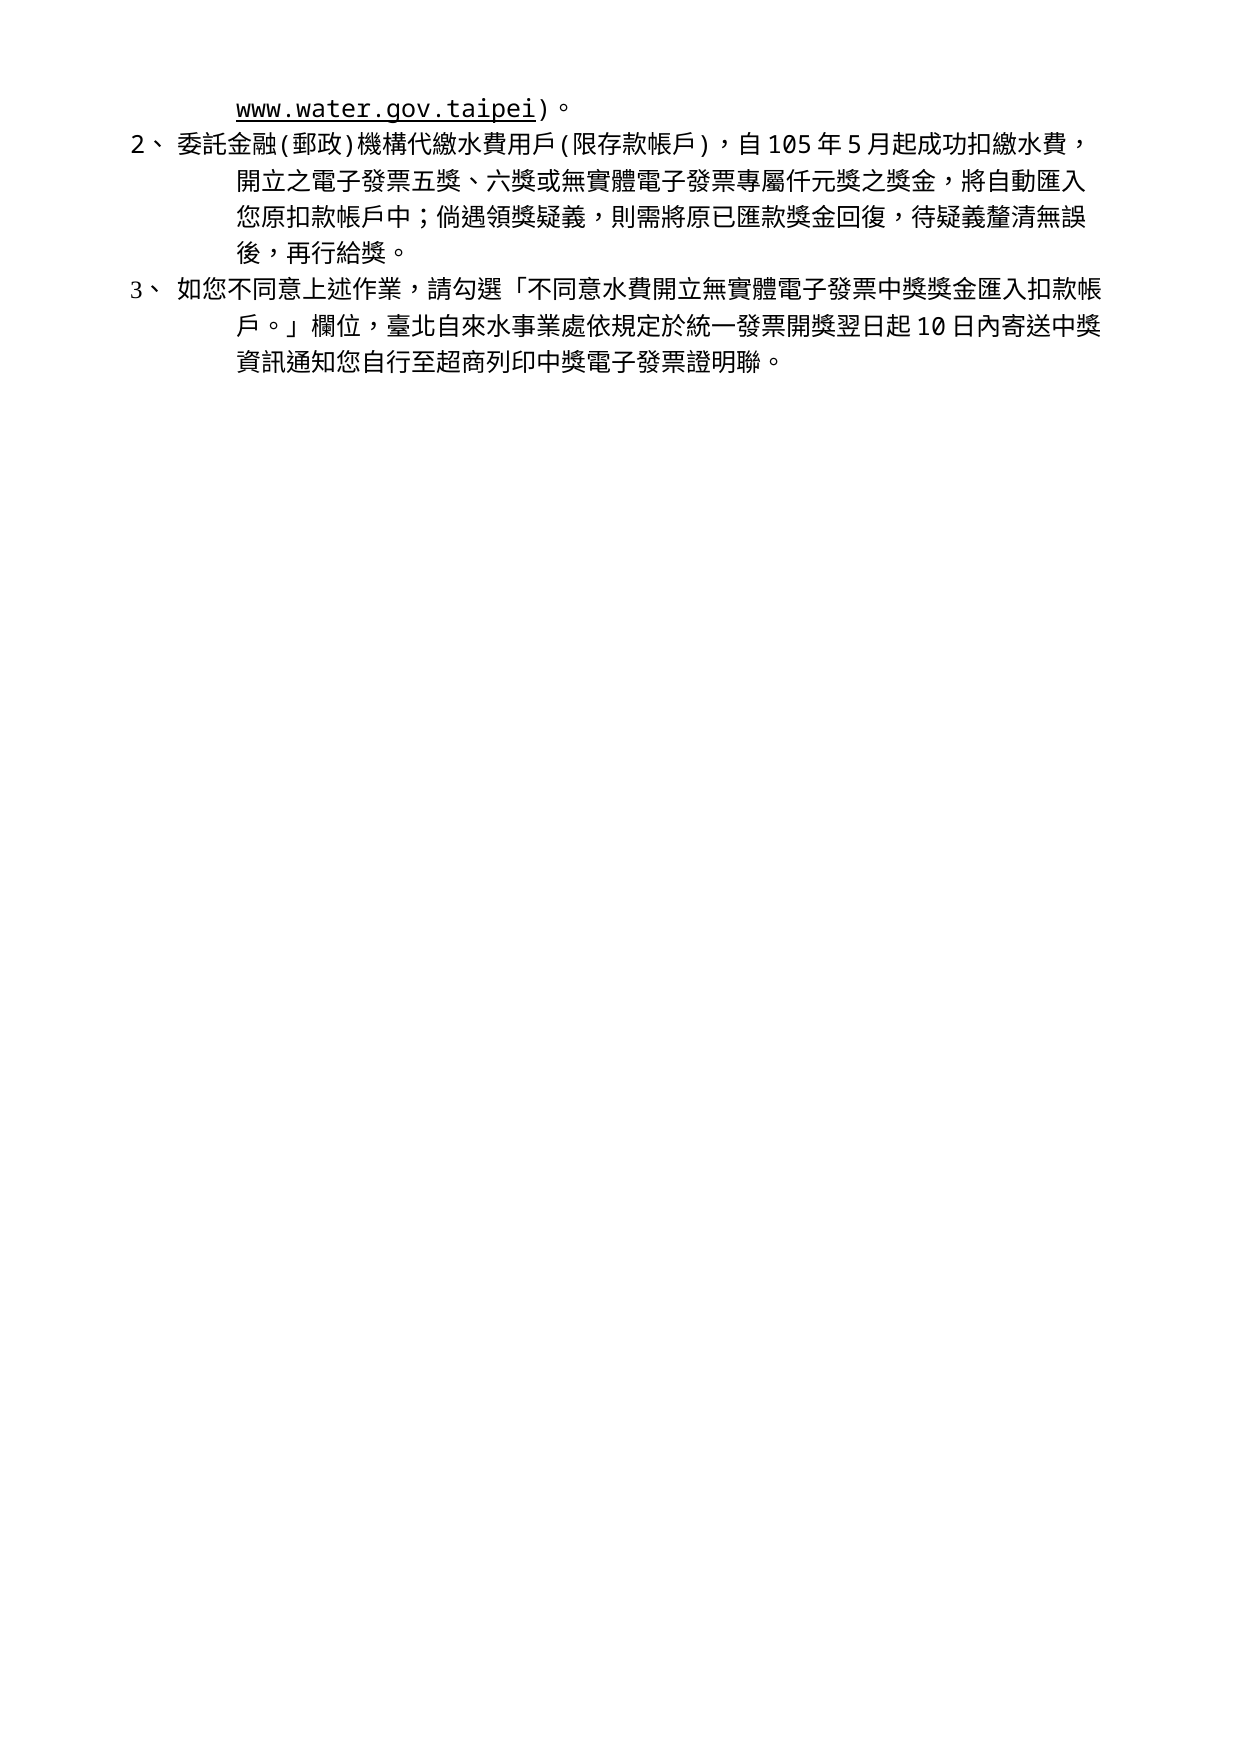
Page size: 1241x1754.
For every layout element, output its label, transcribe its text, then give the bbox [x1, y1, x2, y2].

list www.water.gov.taipei)。 [130, 89, 1110, 125]
list 委託金融(郵政)機構代繳水費用戶(限存款帳戶)，自105年5月起成功扣繳水費，開立之電子發票五獎、六獎或無實體電子發票專屬仟元獎之獎金，將自動匯入您原扣款帳戶中；倘遇領獎疑義，則需將原已匯款獎金回復，待疑義釐清無誤後，再行給獎。 [130, 125, 1110, 270]
list 如您不同意上述作業，請勾選「不同意水費開立無實體電子發票中獎獎金匯入扣款帳戶。」欄位，臺北自來水事業處依規定於統一發票開獎翌日起10日內寄送中獎資訊通知您自行至超商列印中獎電子發票證明聯。 [130, 270, 1110, 379]
